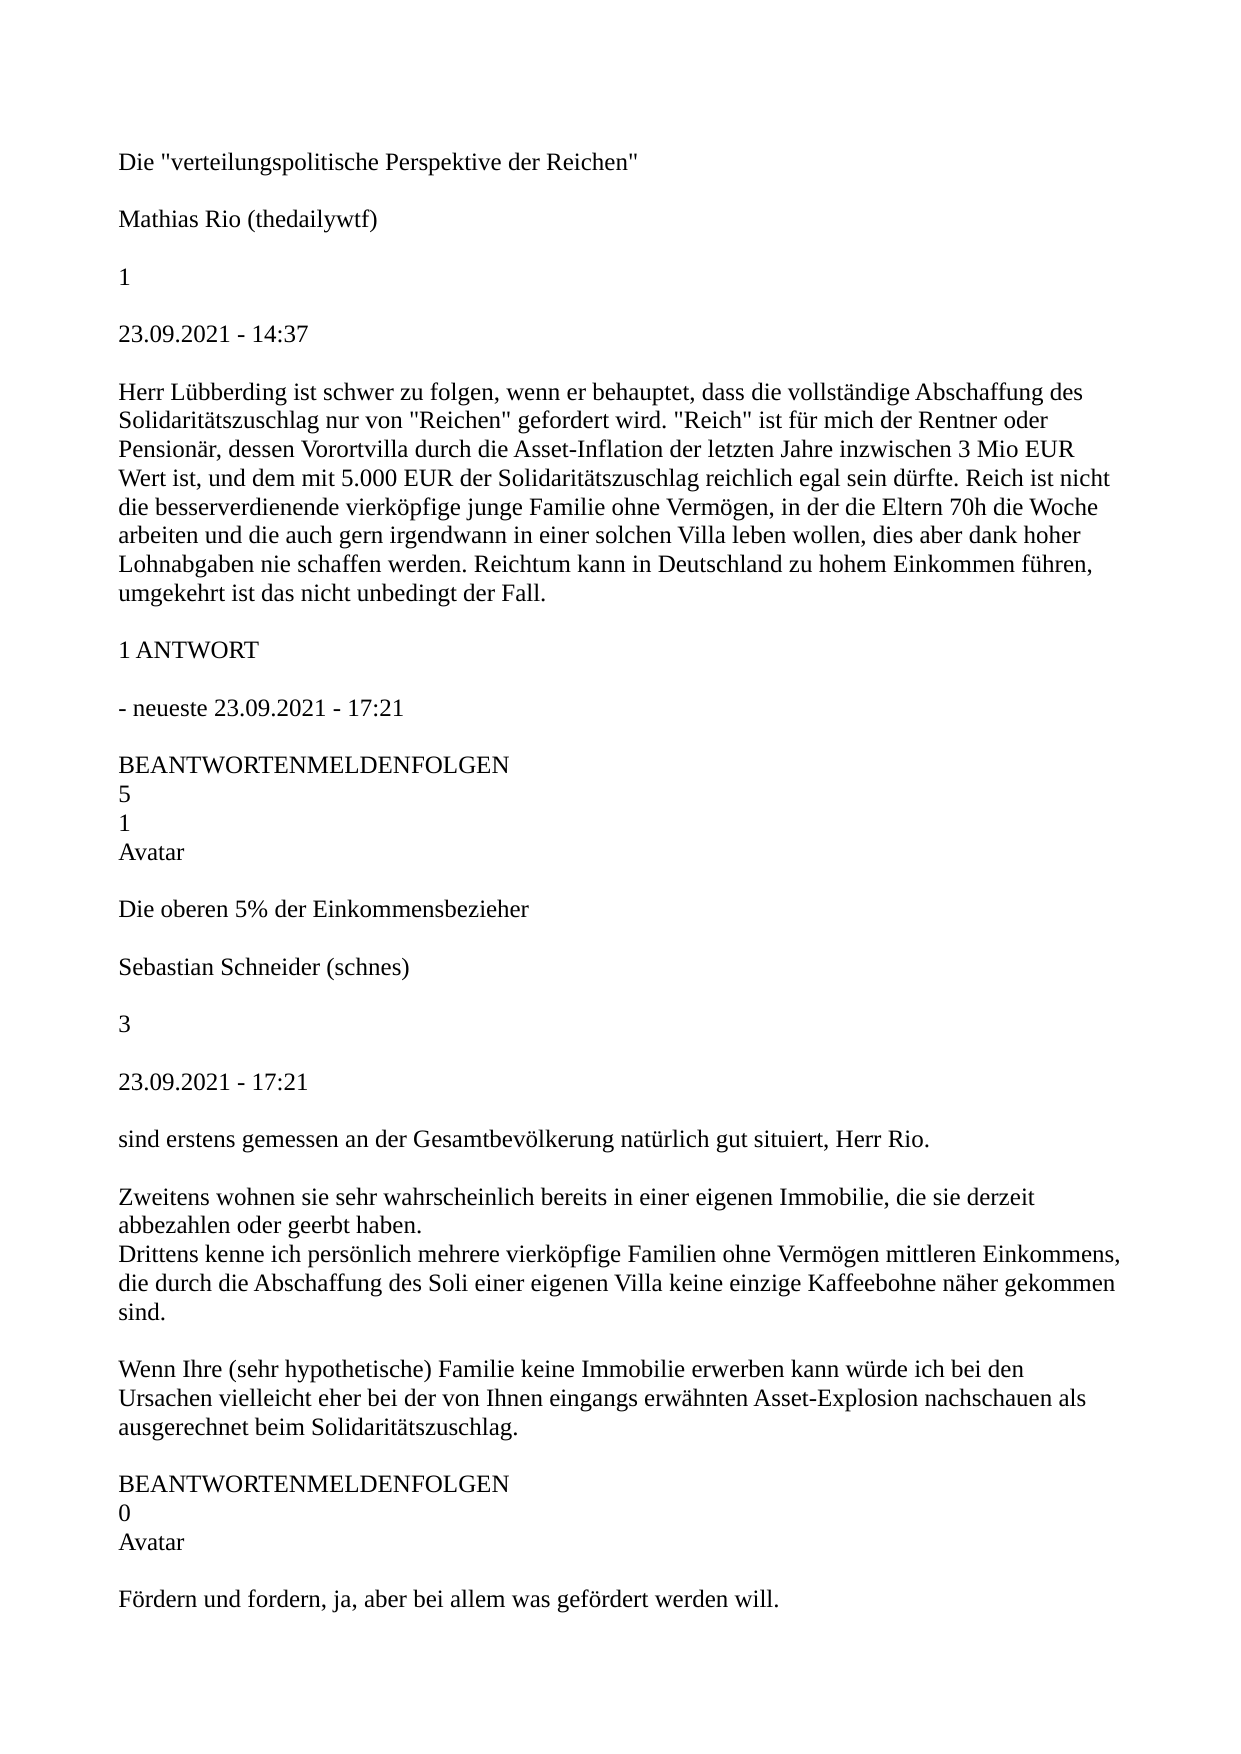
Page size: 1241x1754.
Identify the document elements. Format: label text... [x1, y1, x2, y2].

text - neueste 23.09.2021 - 17:21 [118, 693, 1122, 722]
text Avatar [118, 1527, 1122, 1556]
text 3 [118, 1009, 1122, 1038]
text 1 [118, 262, 1122, 291]
text Die oberen 5% der Einkommensbezieher [118, 894, 1122, 923]
text 23.09.2021 - 17:21 [118, 1067, 1122, 1096]
text Drittens kenne ich persönlich mehrere vierköpfige Familien ohne Vermögen mittleren Einkommens, die durch die Abschaffung des Soli einer eigenen Villa keine einzige Kaffeebohne näher gekommen sind. [118, 1239, 1122, 1326]
text BEANTWORTENMELDENFOLGEN [118, 1469, 1122, 1498]
text Zweitens wohnen sie sehr wahrscheinlich bereits in einer eigenen Immobilie, die sie derzeit abbezahlen oder geerbt haben. [118, 1182, 1122, 1239]
text Fördern und fordern, ja, aber bei allem was gefördert werden will. [118, 1584, 1122, 1613]
text Mathias Rio (thedailywtf) [118, 204, 1122, 233]
text Avatar [118, 837, 1122, 866]
text sind erstens gemessen an der Gesamtbevölkerung natürlich gut situiert, Herr Rio. [118, 1124, 1122, 1153]
text Die "verteilungspolitische Perspektive der Reichen" [118, 147, 1122, 176]
text 1 ANTWORT [118, 636, 1122, 664]
text Herr Lübberding ist schwer zu folgen, wenn er behauptet, dass die vollständige Abschaffung des Solidaritätszuschlag nur von "Reichen" gefordert wird. "Reich" ist für mich der Rentner oder Pensionär, dessen Vorortvilla durch die Asset-Inflation der letzten Jahre inzwischen 3 Mio EUR Wert ist, und dem mit 5.000 EUR der Solidaritätszuschlag reichlich egal sein dürfte. Reich ist nicht die besserverdienende vierköpfige junge Familie ohne Vermögen, in der die Eltern 70h die Woche arbeiten und die auch gern irgendwann in einer solchen Villa leben wollen, dies aber dank hoher Lohnabgaben nie schaffen werden. Reichtum kann in Deutschland zu hohem Einkommen führen, umgekehrt ist das nicht unbedingt der Fall. [118, 377, 1122, 607]
text 5 [118, 779, 1122, 808]
text 23.09.2021 - 14:37 [118, 319, 1122, 348]
text Wenn Ihre (sehr hypothetische) Familie keine Immobilie erwerben kann würde ich bei den Ursachen vielleicht eher bei der von Ihnen eingangs erwähnten Asset-Explosion nachschauen als ausgerechnet beim Solidaritätszuschlag. [118, 1354, 1122, 1441]
text BEANTWORTENMELDENFOLGEN [118, 751, 1122, 779]
text 1 [118, 808, 1122, 837]
text 0 [118, 1498, 1122, 1527]
text Sebastian Schneider (schnes) [118, 952, 1122, 981]
